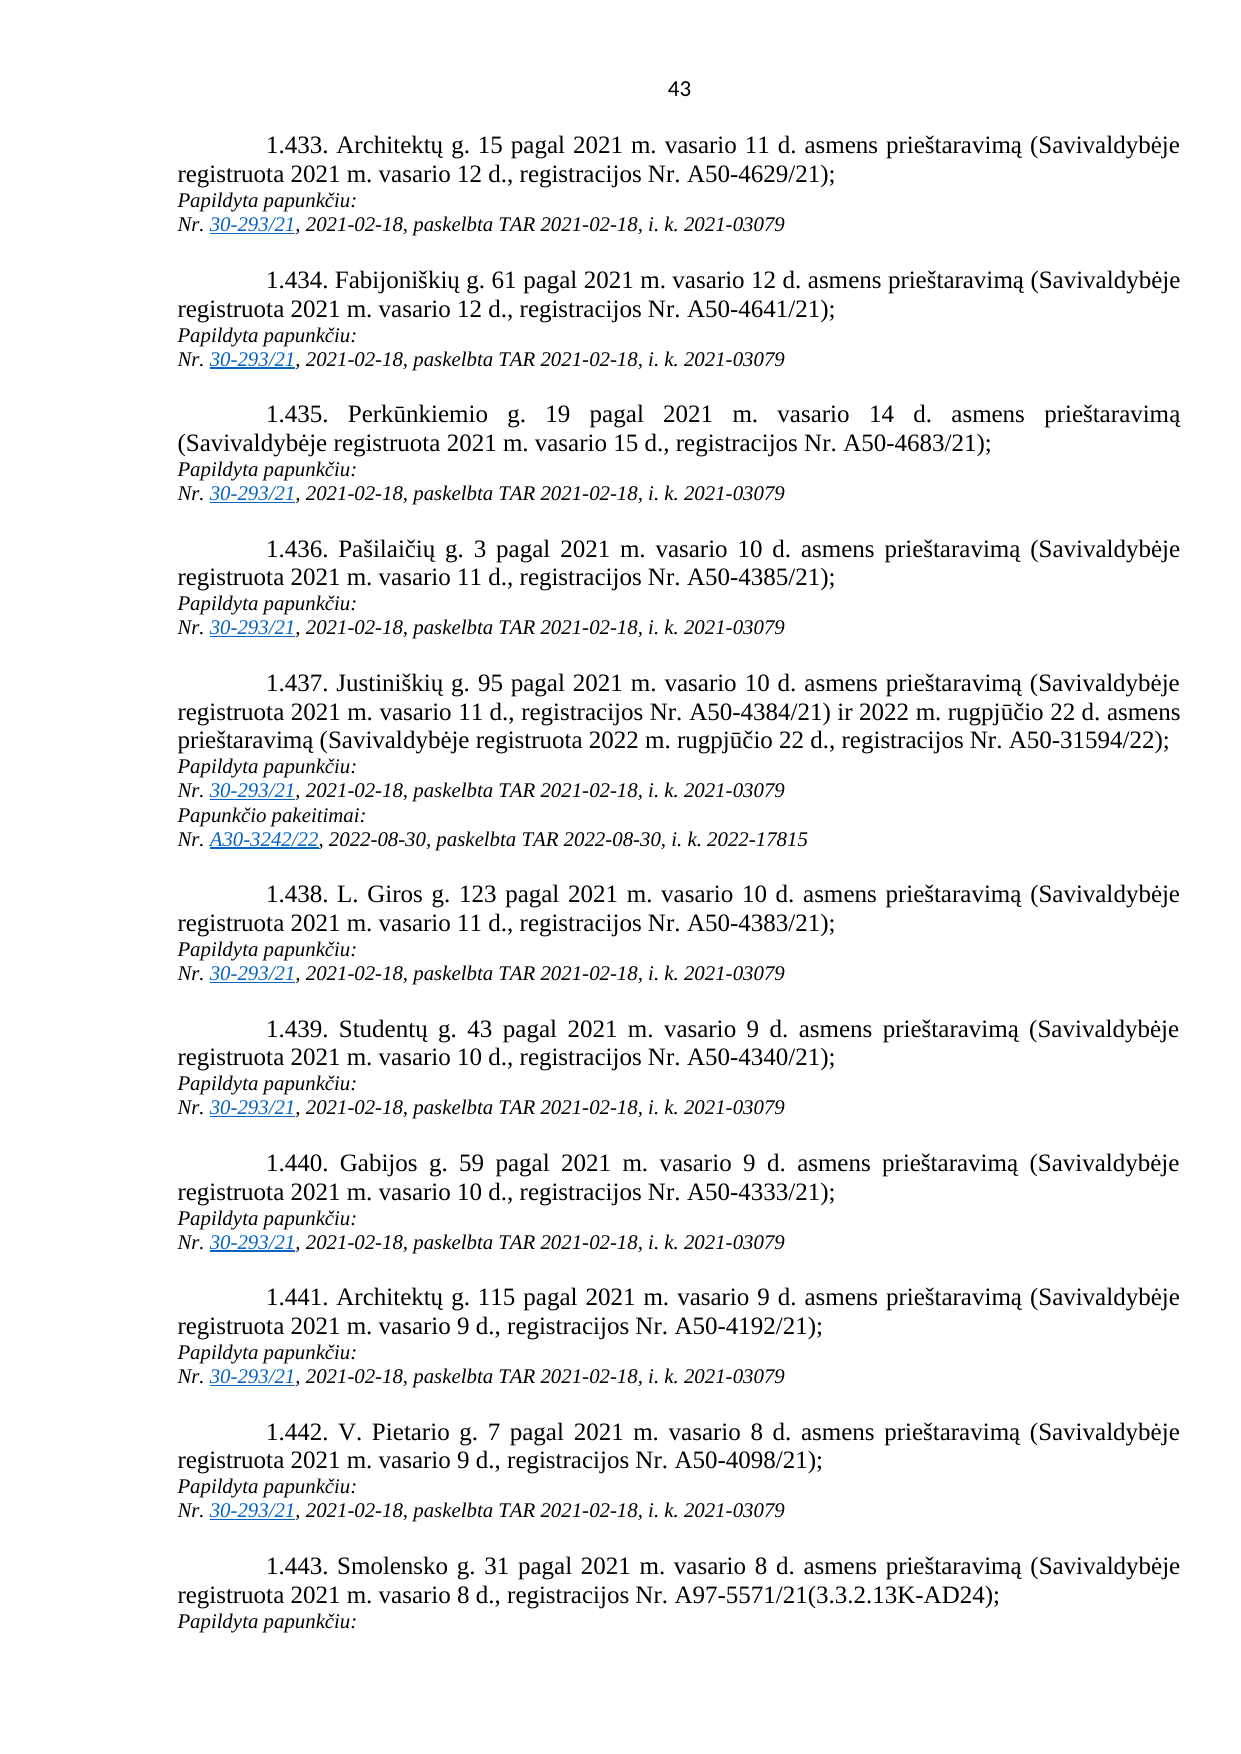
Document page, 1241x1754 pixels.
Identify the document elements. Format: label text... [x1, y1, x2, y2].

text Nr. 30-293/21, 2021-02-18, paskelbta TAR 2021-02-18, i. k. 2021-03079 [177, 1230, 1181, 1254]
text 1.440. Gabijos g. 59 pagal 2021 m. vasario 9 d. asmens prieštaravimą (Savivaldybėje registruota 2021 m. vasario 10 d., registracijos Nr. A50-4333/21); [177, 1148, 1181, 1206]
text Nr. 30-293/21, 2021-02-18, paskelbta TAR 2021-02-18, i. k. 2021-03079 [177, 1498, 1181, 1522]
text 1.439. Studentų g. 43 pagal 2021 m. vasario 9 d. asmens prieštaravimą (Savivaldybėje registruota 2021 m. vasario 10 d., registracijos Nr. A50-4340/21); [177, 1014, 1181, 1071]
text Nr. 30-293/21, 2021-02-18, paskelbta TAR 2021-02-18, i. k. 2021-03079 [177, 1095, 1181, 1119]
text 1.443. Smolensko g. 31 pagal 2021 m. vasario 8 d. asmens prieštaravimą (Savivaldybėje registruota 2021 m. vasario 8 d., registracijos Nr. A97-5571/21(3.3.2.13K-AD24); [177, 1551, 1181, 1609]
text 1.441. Architektų g. 115 pagal 2021 m. vasario 9 d. asmens prieštaravimą (Savivaldybėje registruota 2021 m. vasario 9 d., registracijos Nr. A50-4192/21); [177, 1282, 1181, 1340]
text 1.433. Architektų g. 15 pagal 2021 m. vasario 11 d. asmens prieštaravimą (Savivaldybėje registruota 2021 m. vasario 12 d., registracijos Nr. A50-4629/21); [177, 131, 1181, 188]
text 1.434. Fabijoniškių g. 61 pagal 2021 m. vasario 12 d. asmens prieštaravimą (Savivaldybėje registruota 2021 m. vasario 12 d., registracijos Nr. A50-4641/21); [177, 265, 1181, 322]
text Nr. 30-293/21, 2021-02-18, paskelbta TAR 2021-02-18, i. k. 2021-03079 [177, 481, 1181, 505]
text 1.436. Pašilaičių g. 3 pagal 2021 m. vasario 10 d. asmens prieštaravimą (Savivaldybėje registruota 2021 m. vasario 11 d., registracijos Nr. A50-4385/21); [177, 534, 1181, 591]
text Papildyta papunkčiu: [177, 1206, 1181, 1230]
text Papildyta papunkčiu: [177, 591, 1181, 615]
text Nr. 30-293/21, 2021-02-18, paskelbta TAR 2021-02-18, i. k. 2021-03079 [177, 1364, 1181, 1388]
text Papildyta papunkčiu: [177, 322, 1181, 347]
text Papunkčio pakeitimai: [177, 802, 1181, 827]
text Papildyta papunkčiu: [177, 457, 1181, 481]
text Papildyta papunkčiu: [177, 754, 1181, 778]
text Nr. 30-293/21, 2021-02-18, paskelbta TAR 2021-02-18, i. k. 2021-03079 [177, 212, 1181, 236]
text Nr. 30-293/21, 2021-02-18, paskelbta TAR 2021-02-18, i. k. 2021-03079 [177, 615, 1181, 639]
text 1.435. Perkūnkiemio g. 19 pagal 2021 m. vasario 14 d. asmens prieštaravimą (Savivaldybėje registruota 2021 m. vasario 15 d., registracijos Nr. A50-4683/21); [177, 399, 1181, 457]
text Nr. 30-293/21, 2021-02-18, paskelbta TAR 2021-02-18, i. k. 2021-03079 [177, 961, 1181, 985]
text Papildyta papunkčiu: [177, 1071, 1181, 1095]
text 1.442. V. Pietario g. 7 pagal 2021 m. vasario 8 d. asmens prieštaravimą (Savivaldybėje registruota 2021 m. vasario 9 d., registracijos Nr. A50-4098/21); [177, 1417, 1181, 1474]
text Nr. A30-3242/22, 2022-08-30, paskelbta TAR 2022-08-30, i. k. 2022-17815 [177, 827, 1181, 851]
text Papildyta papunkčiu: [177, 1340, 1181, 1364]
text Nr. 30-293/21, 2021-02-18, paskelbta TAR 2021-02-18, i. k. 2021-03079 [177, 347, 1181, 371]
text Papildyta papunkčiu: [177, 1609, 1181, 1633]
text Nr. 30-293/21, 2021-02-18, paskelbta TAR 2021-02-18, i. k. 2021-03079 [177, 778, 1181, 802]
text 1.438. L. Giros g. 123 pagal 2021 m. vasario 10 d. asmens prieštaravimą (Savivaldybėje registruota 2021 m. vasario 11 d., registracijos Nr. A50-4383/21); [177, 879, 1181, 937]
text Papildyta papunkčiu: [177, 1474, 1181, 1498]
text 1.437. Justiniškių g. 95 pagal 2021 m. vasario 10 d. asmens prieštaravimą (Savivaldybėje registruota 2021 m. vasario 11 d., registracijos Nr. A50-4384/21) ir 2022 m. rugpjūčio 22 d. asmens prieštaravimą (Savivaldybėje registruota 2022 m. rugpjūčio 22 d., registracijos Nr. A50-31594/22); [177, 668, 1181, 754]
text Papildyta papunkčiu: [177, 188, 1181, 212]
text Papildyta papunkčiu: [177, 937, 1181, 961]
